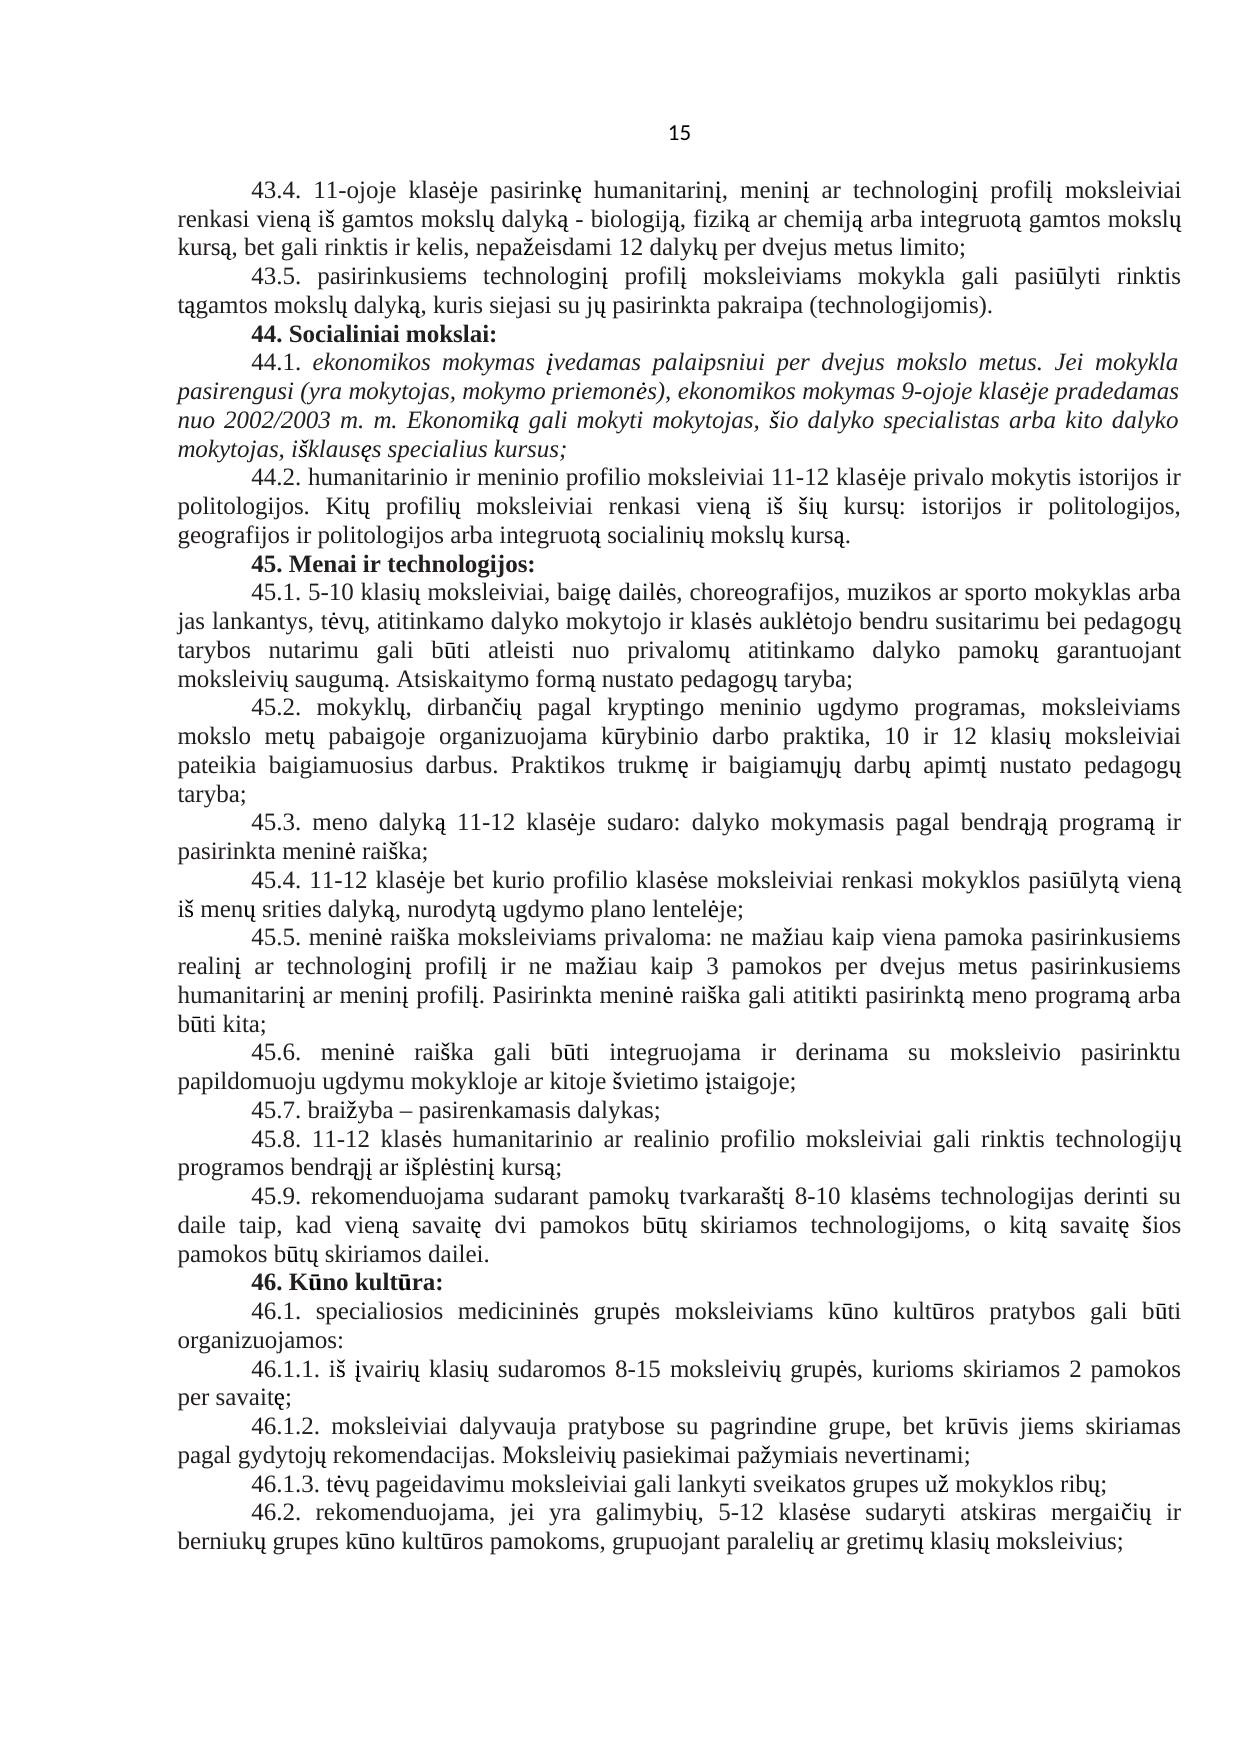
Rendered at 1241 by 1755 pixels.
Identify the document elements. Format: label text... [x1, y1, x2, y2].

text 46.1.2. moksleiviai dalyvauja pratybose su pagrindine grupe, bet krūvis jiems skiriamas pagal gydytojų rekomendacijas. Moksleivių pasiekimai pažymiais nevertinami; [177, 1411, 1181, 1469]
text 45. Menai ir technologijos: [177, 549, 1181, 577]
text 46.1. specialiosios medicininės grupės moksleiviams kūno kultūros pratybos gali būti organizuojamos: [177, 1296, 1181, 1354]
text 45.1. 5-10 klasių moksleiviai, baigę dailės, choreografijos, muzikos ar sporto mokyklas arba jas lankantys, tėvų, atitinkamo dalyko mokytojo ir klasės auklėtojo bendru susitarimu bei pedagogų tarybos nutarimu gali būti atleisti nuo privalomų atitinkamo dalyko pamokų garantuojant moksleivių saugumą. Atsiskaitymo formą nustato pedagogų taryba; [177, 577, 1181, 692]
text 45.2. mokyklų, dirbančių pagal kryptingo meninio ugdymo programas, moksleiviams mokslo metų pabaigoje organizuojama kūrybinio darbo praktika, 10 ir 12 klasių moksleiviai pateikia baigiamuosius darbus. Praktikos trukmę ir baigiamųjų darbų apimtį nustato pedagogų taryba; [177, 692, 1181, 807]
text 45.9. rekomenduojama sudarant pamokų tvarkaraštį 8-10 klasėms technologijas derinti su daile taip, kad vieną savaitę dvi pamokos būtų skiriamos technologijoms, o kitą savaitę šios pamokos būtų skiriamos dailei. [177, 1181, 1181, 1267]
text 46.1.3. tėvų pageidavimu moksleiviai gali lankyti sveikatos grupes už mokyklos ribų; [177, 1469, 1181, 1497]
text 46.2. rekomenduojama, jei yra galimybių, 5-12 klasėse sudaryti atskiras mergaičių ir berniukų grupes kūno kultūros pamokoms, grupuojant paralelių ar gretimų klasių moksleivius; [177, 1497, 1181, 1555]
text 44.1. ekonomikos mokymas įvedamas palaipsniui per dvejus mokslo metus. Jei mokykla pasirengusi (yra mokytojas, mokymo priemonės), ekonomikos mokymas 9-ojoje klasėje pradedamas nuo 2002/2003 m. m. Ekonomiką gali mokyti mokytojas, šio dalyko specialistas arba kito dalyko mokytojas, išklausęs specialius kursus; [177, 347, 1181, 462]
text 45.5. meninė raiška moksleiviams privaloma: ne mažiau kaip viena pamoka pasirinkusiems realinį ar technologinį profilį ir ne mažiau kaip 3 pamokos per dvejus metus pasirinkusiems humanitarinį ar meninį profilį. Pasirinkta meninė raiška gali atitikti pasirinktą meno programą arba būti kita; [177, 922, 1181, 1037]
text 43.4. 11-ojoje klasėje pasirinkę humanitarinį, meninį ar technologinį profilį moksleiviai renkasi vieną iš gamtos mokslų dalyką - biologiją, fiziką ar chemiją arba integruotą gamtos mokslų kursą, bet gali rinktis ir kelis, nepažeisdami 12 dalykų per dvejus metus limito; [177, 175, 1181, 261]
text 45.8. 11-12 klasės humanitarinio ar realinio profilio moksleiviai gali rinktis technologijų programos bendrąjį ar išplėstinį kursą; [177, 1124, 1181, 1181]
text 45.6. meninė raiška gali būti integruojama ir derinama su moksleivio pasirinktu papildomuoju ugdymu mokykloje ar kitoje švietimo įstaigoje; [177, 1037, 1181, 1095]
text 44. Socialiniai mokslai: [177, 319, 1181, 347]
text 43.5. pasirinkusiems technologinį profilį moksleiviams mokykla gali pasiūlyti rinktis tągamtos mokslų dalyką, kuris siejasi su jų pasirinkta pakraipa (technologijomis). [177, 261, 1181, 319]
text 44.2. humanitarinio ir meninio profilio moksleiviai 11-12 klasėje privalo mokytis istorijos ir politologijos. Kitų profilių moksleiviai renkasi vieną iš šių kursų: istorijos ir politologijos, geografijos ir politologijos arba integruotą socialinių mokslų kursą. [177, 462, 1181, 549]
text 45.4. 11-12 klasėje bet kurio profilio klasėse moksleiviai renkasi mokyklos pasiūlytą vieną iš menų srities dalyką, nurodytą ugdymo plano lentelėje; [177, 865, 1181, 922]
text 45.3. meno dalyką 11-12 klasėje sudaro: dalyko mokymasis pagal bendrąją programą ir pasirinkta meninė raiška; [177, 807, 1181, 865]
text 45.7. braižyba – pasirenkamasis dalykas; [177, 1095, 1181, 1124]
text 46.1.1. iš įvairių klasių sudaromos 8-15 moksleivių grupės, kurioms skiriamos 2 pamokos per savaitę; [177, 1354, 1181, 1411]
text 46. Kūno kultūra: [177, 1267, 1181, 1296]
